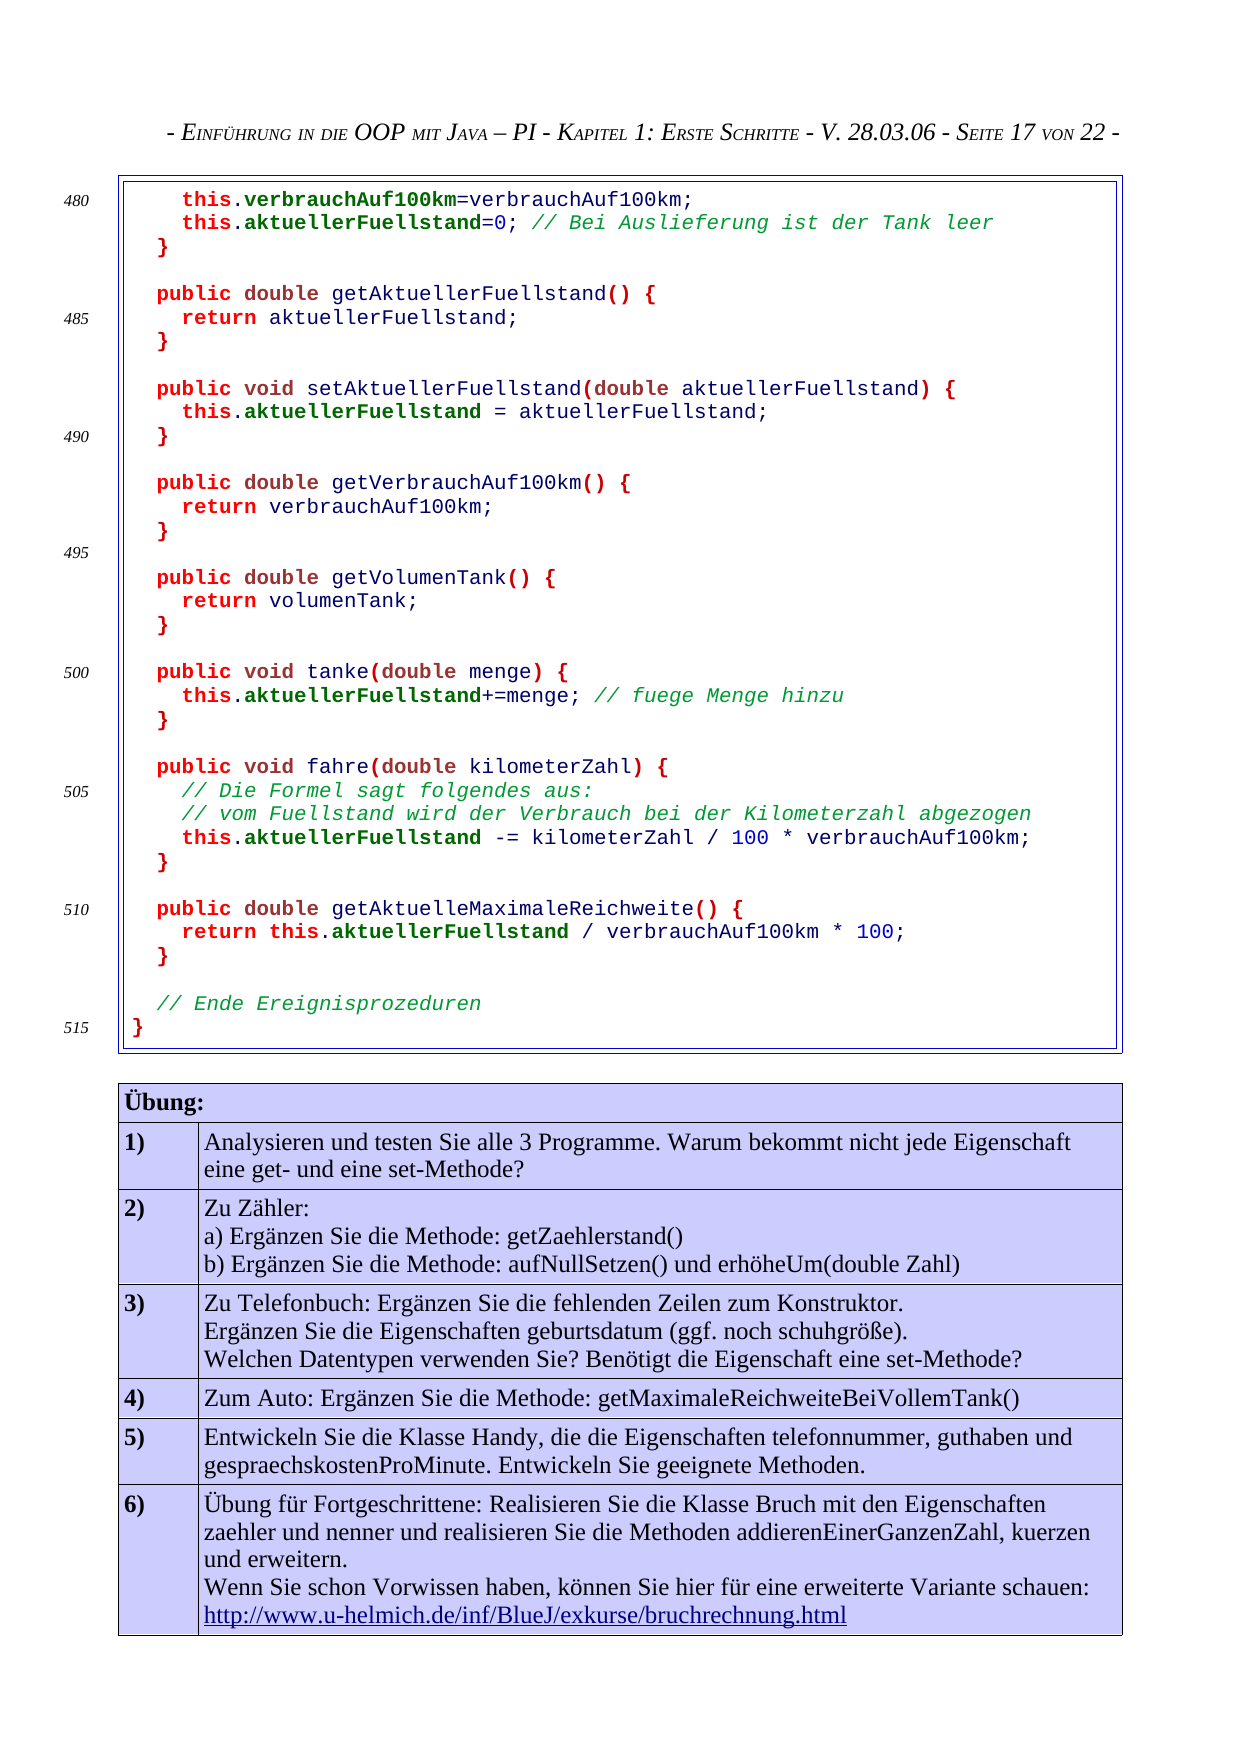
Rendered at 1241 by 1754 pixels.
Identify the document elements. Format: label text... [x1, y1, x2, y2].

text [1117, 601, 1122, 638]
table_header Übung: [119, 1084, 1122, 1122]
table_cell 5) [119, 1419, 198, 1484]
text this.aktuellerFuellstand=0; // Bei Auslieferung ist der Tank leer [124, 199, 1116, 223]
text // Die Formel sagt folgendes aus: [124, 766, 1116, 790]
table_cell 6) [119, 1485, 198, 1634]
text } [119, 1003, 1122, 1053]
text [1117, 837, 1122, 874]
text [119, 932, 123, 969]
text [1117, 412, 1122, 449]
text } [124, 601, 1116, 638]
text [119, 696, 123, 732]
text [1117, 317, 1122, 354]
text } [124, 506, 1116, 543]
text public void tanke(double menge) { [124, 648, 1116, 672]
text this.aktuellerFuellstand+=menge; // fuege Menge hinzu [124, 672, 1116, 696]
text } [124, 696, 1116, 732]
text } [124, 837, 1116, 874]
text public double getVerbrauchAuf100km() { [124, 459, 1116, 483]
text // vom Fuellstand wird der Verbrauch bei der Kilometerzahl abgezogen [124, 790, 1116, 814]
table_cell Zu Telefonbuch: Ergänzen Sie die fehlenden Zeilen zum Konstruktor. Ergänzen Sie die Eigenschaften geburtsdatum (ggf. noch schuhgröße). Welchen Datentypen verwenden Sie? Benötigt die Eigenschaft eine set-Methode? [199, 1285, 1122, 1378]
text } [124, 412, 1116, 449]
text public double getVolumenTank() { [124, 554, 1116, 577]
text return this.aktuellerFuellstand / verbrauchAuf100km * 100; [124, 908, 1116, 932]
table_cell Analysieren und testen Sie alle 3 Programme. Warum bekommt nicht jede Eigenschaft eine get- und eine set-Methode? [199, 1123, 1122, 1189]
table_cell Entwickeln Sie die Klasse Handy, die die Eigenschaften telefonnummer, guthaben und gespraechskostenProMinute. Entwickeln Sie geeignete Methoden. [199, 1419, 1122, 1484]
text [119, 506, 123, 543]
text [1117, 223, 1122, 259]
table_cell Zu Zähler: a) Ergänzen Sie die Methode: getZaehlerstand() b) Ergänzen Sie die Methode: aufNullSetzen() und erhöheUm(double Zahl) [199, 1190, 1122, 1283]
text [1117, 696, 1122, 732]
text this.aktuellerFuellstand = aktuellerFuellstand; [124, 388, 1116, 412]
text } [124, 223, 1116, 259]
text [119, 837, 123, 874]
table_cell 4) [119, 1379, 198, 1417]
text [119, 412, 123, 449]
text [1117, 506, 1122, 543]
table_cell Zum Auto: Ergänzen Sie die Methode: getMaximaleReichweiteBeiVollemTank() [199, 1379, 1122, 1417]
text [119, 601, 123, 638]
text } [124, 317, 1116, 354]
text } [124, 932, 1116, 969]
text return aktuellerFuellstand; [124, 293, 1116, 317]
text public void setAktuellerFuellstand(double aktuellerFuellstand) { [124, 364, 1116, 388]
text [119, 317, 123, 354]
text return volumenTank; [124, 577, 1116, 601]
table_cell 1) [119, 1123, 198, 1189]
text return verbrauchAuf100km; [124, 483, 1116, 506]
text // Ende Ereignisprozeduren [124, 979, 1116, 1003]
text public double getAktuellerFuellstand() { [124, 270, 1116, 293]
table_cell Übung für Fortgeschrittene: Realisieren Sie die Klasse Bruch mit den Eigenschaften zaehler und nenner und realisieren Sie die Methoden addierenEinerGanzenZahl, kuerzen und erweitern. Wenn Sie schon Vorwissen haben, können Sie hier für eine erweiterte Variante schauen: http://www.u-helmich.de/inf/BlueJ/exkurse/bruchrechnung.html [199, 1485, 1122, 1634]
table_cell 3) [119, 1285, 198, 1378]
text [119, 223, 123, 259]
text this.verbrauchAuf100km=verbrauchAuf100km; [119, 176, 1122, 199]
text public void fahre(double kilometerZahl) { [124, 743, 1116, 766]
text [1117, 932, 1122, 969]
text this.aktuellerFuellstand -= kilometerZahl / 100 * verbrauchAuf100km; [124, 814, 1116, 837]
table_cell 2) [119, 1190, 198, 1283]
text this.verbrauchAuf100km=verbrauchAuf100km; [124, 182, 1116, 199]
text public double getAktuelleMaximaleReichweite() { [124, 885, 1116, 908]
